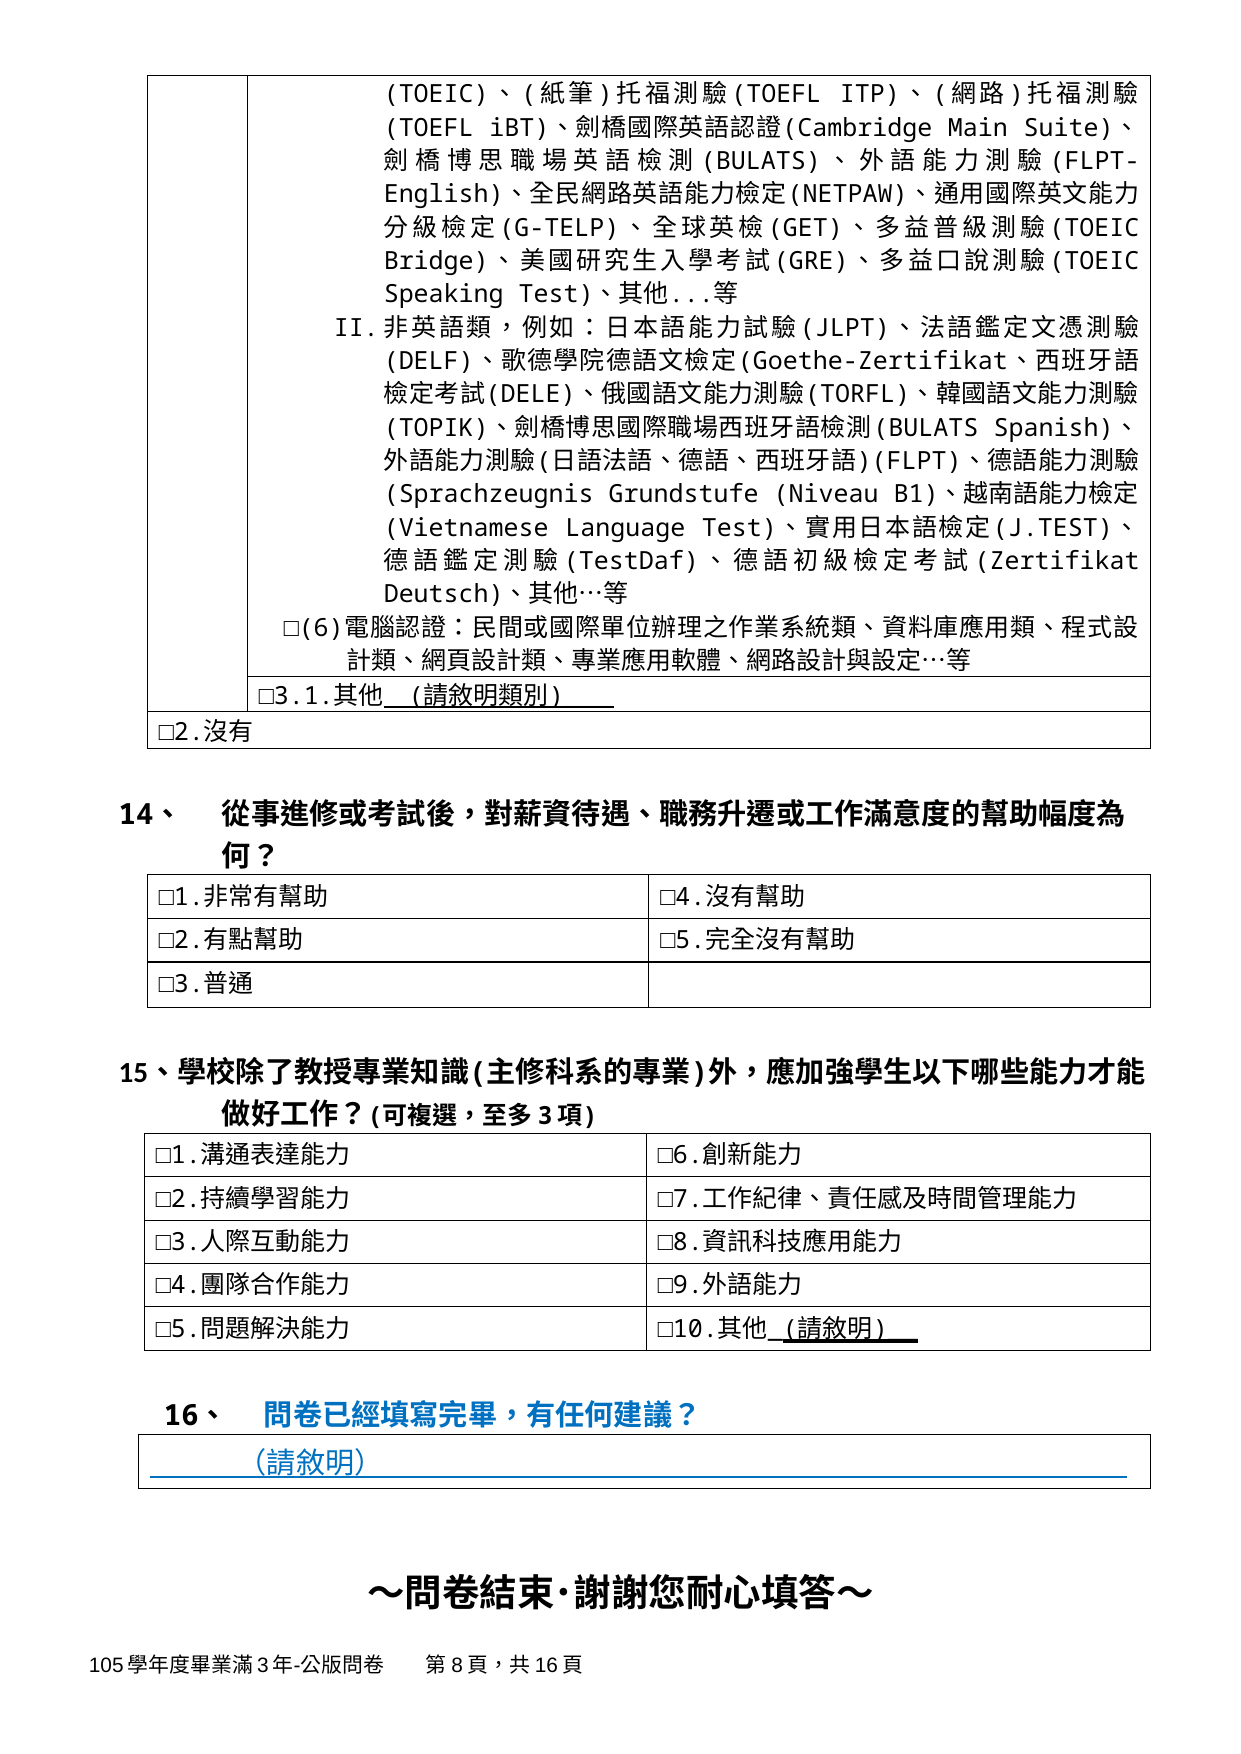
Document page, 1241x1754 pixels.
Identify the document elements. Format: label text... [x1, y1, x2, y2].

table_cell □5.完全沒有幫助 [649, 919, 1150, 961]
table_cell □2.沒有 [148, 712, 1150, 748]
table_header □1.溝通表達能力 [145, 1134, 646, 1176]
table_cell □3.1.其他 (請敘明類別)＿＿ [248, 677, 1150, 711]
table_cell □7.工作紀律、責任感及時間管理能力 [647, 1177, 1150, 1219]
table_cell □8.資訊科技應用能力 [647, 1221, 1150, 1263]
table_header □1.非常有幫助 [148, 875, 648, 918]
list 問卷已經填寫完畢，有任何建議？ [164, 1392, 1152, 1434]
table_cell □9.外語能力 [647, 1264, 1150, 1306]
text ～問卷結束˙謝謝您耐心填答～ [89, 1576, 1152, 1613]
table_header [148, 76, 247, 711]
table_cell □2.有點幫助 [148, 919, 648, 961]
table_cell □2.持續學習能力 [145, 1177, 646, 1219]
table_header □4.沒有幫助 [649, 875, 1150, 918]
table_cell [649, 963, 1150, 1007]
table_cell □3.普通 [148, 963, 648, 1007]
table_cell □5.問題解決能力 [145, 1307, 646, 1349]
list 學校除了教授專業知識(主修科系的專業)外，應加強學生以下哪些能力才能做好工作？(可複選，至多3項) [118, 1049, 1152, 1133]
table_cell □10.其他_(請敘明)__ [647, 1307, 1150, 1349]
table_cell □4.團隊合作能力 [145, 1264, 646, 1306]
table_header □6.創新能力 [647, 1134, 1150, 1176]
table_cell (TOEIC)、(紙筆)托福測驗(TOEFL ITP)、(網路)托福測驗(TOEFL iBT)、劍橋國際英語認證(Cambridge Main Suite)、劍橋博思職場英語檢測(BULATS)、外語能力測驗(FLPT-English)、全民網路英語能力檢定(NETPAW)、通用國際英文能力分級檢定(G-TELP)、全球英檢(GET)、多益普級測驗(TOEIC Bridge)、美國研究生入學考試(GRE)、多益口說測驗(TOEIC Speaking Test)、其他...等 非英語類，例如：日本語能力試驗(JLPT)、法語鑑定文憑測驗(DELF)、歌德學院德語文檢定(Goethe-Zertifikat、西班牙語檢定考試(DELE)、俄國語文能力測驗(TORFL)、韓國語文能力測驗 (TOPIK)、劍橋博思國際職場西班牙語檢測(BULATS Spanish)、外語能力測驗(日語法語、德語、西班牙語)(FLPT)、德語能力測驗(Sprachzeugnis Grundstufe (Niveau B1)、越南語能力檢定(Vietnamese Language Test)、實用日本語檢定(J.TEST)、德語鑑定測驗(TestDaf)、德語初級檢定考試(Zertifikat Deutsch)、其他…等 □(6)電腦認證：民間或國際單位辦理之作業系統類、資料庫應用類、程式設計類、網頁設計類、專業應用軟體、網路設計與設定…等 [248, 76, 1150, 676]
table_header （請敘明） [139, 1435, 1150, 1487]
table_cell □3.人際互動能力 [145, 1221, 646, 1263]
list 從事進修或考試後，對薪資待遇、職務升遷或工作滿意度的幫助幅度為何？ [118, 791, 1152, 874]
